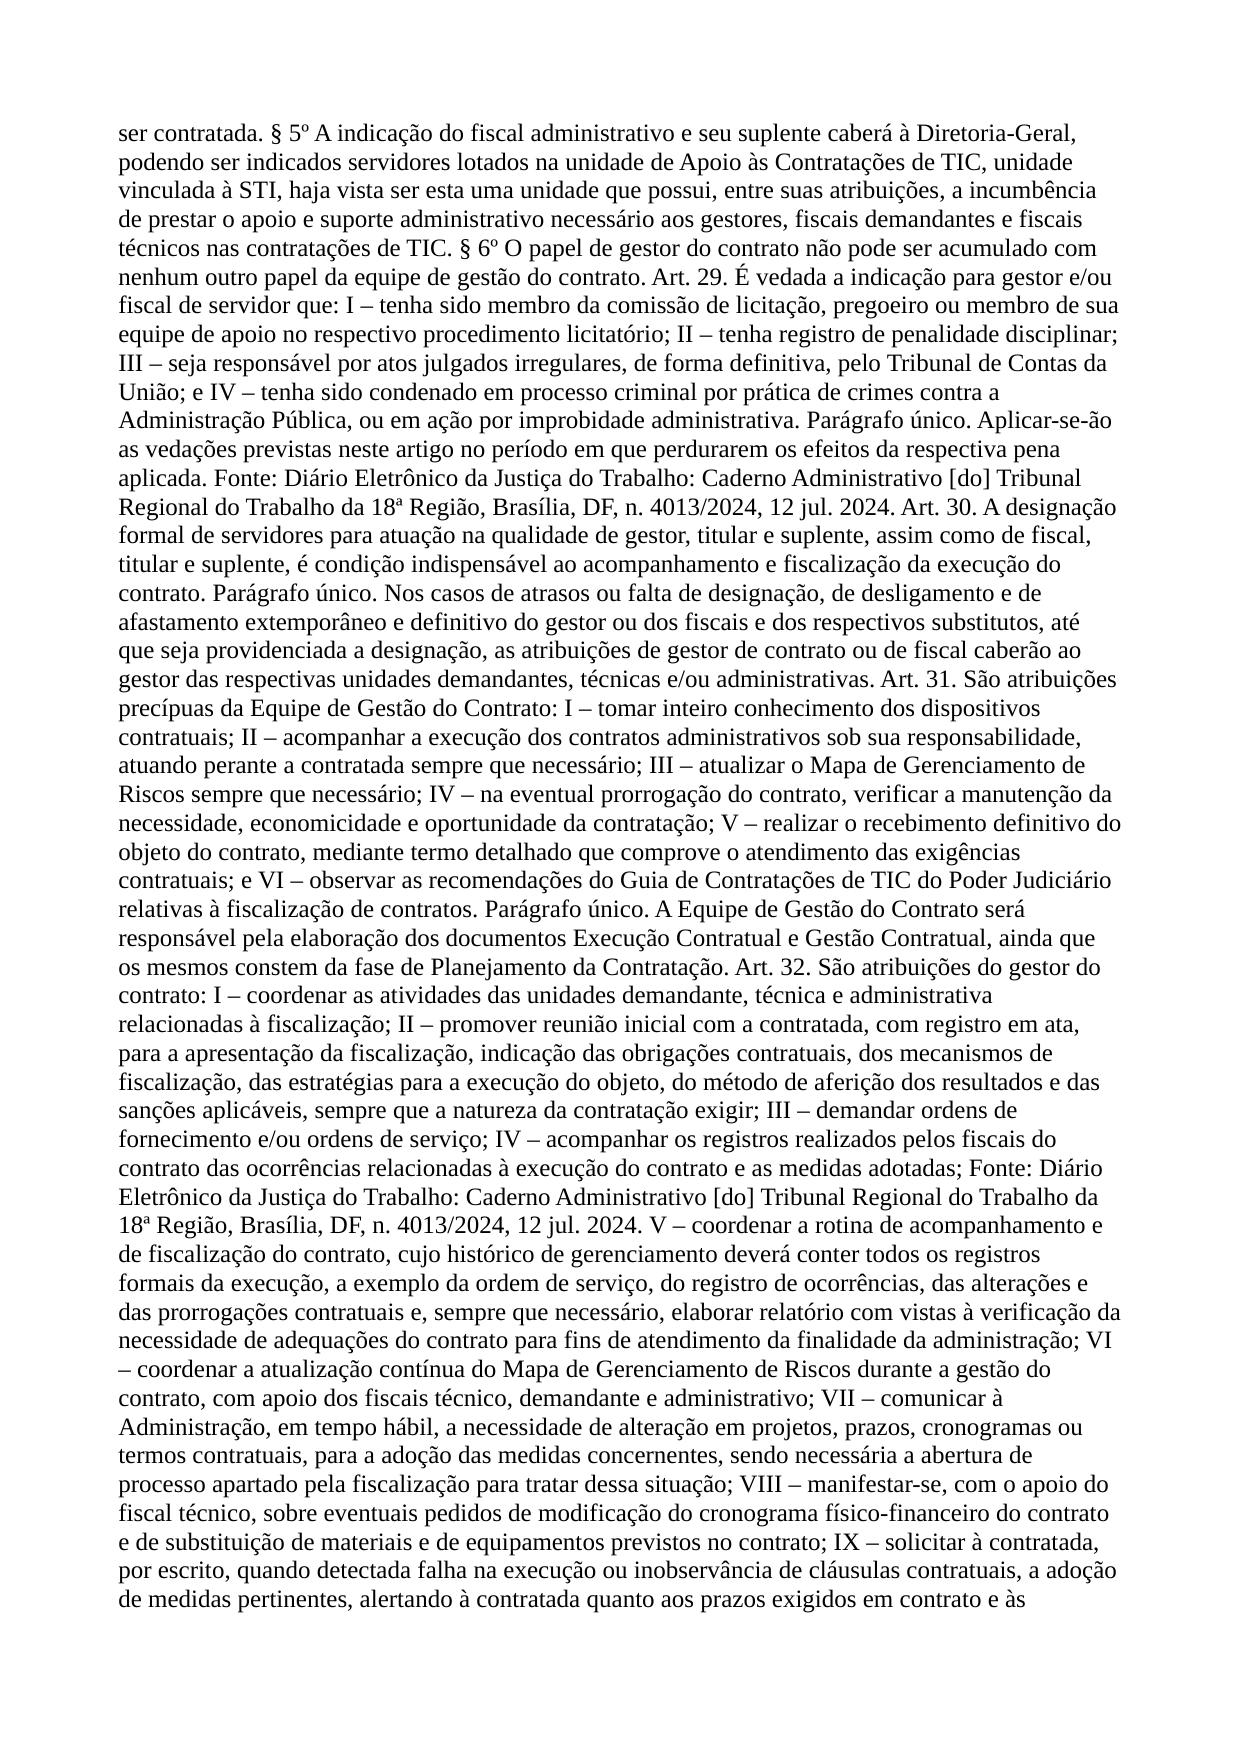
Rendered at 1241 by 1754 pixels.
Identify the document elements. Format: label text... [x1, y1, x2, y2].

text ser contratada. § 5º A indicação do fiscal administrativo e seu suplente caberá à Diretoria-Geral, podendo ser indicados servidores lotados na unidade de Apoio às Contratações de TIC, unidade vinculada à STI, haja vista ser esta uma unidade que possui, entre suas atribuições, a incumbência de prestar o apoio e suporte administrativo necessário aos gestores, fiscais demandantes e fiscais técnicos nas contratações de TIC. § 6º O papel de gestor do contrato não pode ser acumulado com nenhum outro papel da equipe de gestão do contrato. Art. 29. É vedada a indicação para gestor e/ou fiscal de servidor que: I – tenha sido membro da comissão de licitação, pregoeiro ou membro de sua equipe de apoio no respectivo procedimento licitatório; II – tenha registro de penalidade disciplinar; III – seja responsável por atos julgados irregulares, de forma definitiva, pelo Tribunal de Contas da União; e IV – tenha sido condenado em processo criminal por prática de crimes contra a Administração Pública, ou em ação por improbidade administrativa. Parágrafo único. Aplicar-se-ão as vedações previstas neste artigo no período em que perdurarem os efeitos da respectiva pena aplicada. Fonte: Diário Eletrônico da Justiça do Trabalho: Caderno Administrativo [do] Tribunal Regional do Trabalho da 18ª Região, Brasília, DF, n. 4013/2024, 12 jul. 2024. Art. 30. A designação formal de servidores para atuação na qualidade de gestor, titular e suplente, assim como de fiscal, titular e suplente, é condição indispensável ao acompanhamento e fiscalização da execução do contrato. Parágrafo único. Nos casos de atrasos ou falta de designação, de desligamento e de afastamento extemporâneo e definitivo do gestor ou dos fiscais e dos respectivos substitutos, até que seja providenciada a designação, as atribuições de gestor de contrato ou de fiscal caberão ao gestor das respectivas unidades demandantes, técnicas e/ou administrativas. Art. 31. São atribuições precípuas da Equipe de Gestão do Contrato: I – tomar inteiro conhecimento dos dispositivos contratuais; II – acompanhar a execução dos contratos administrativos sob sua responsabilidade, atuando perante a contratada sempre que necessário; III – atualizar o Mapa de Gerenciamento de Riscos sempre que necessário; IV – na eventual prorrogação do contrato, verificar a manutenção da necessidade, economicidade e oportunidade da contratação; V – realizar o recebimento definitivo do objeto do contrato, mediante termo detalhado que comprove o atendimento das exigências contratuais; e VI – observar as recomendações do Guia de Contratações de TIC do Poder Judiciário relativas à fiscalização de contratos. Parágrafo único. A Equipe de Gestão do Contrato será responsável pela elaboração dos documentos Execução Contratual e Gestão Contratual, ainda que os mesmos constem da fase de Planejamento da Contratação. Art. 32. São atribuições do gestor do contrato: I – coordenar as atividades das unidades demandante, técnica e administrativa relacionadas à fiscalização; II – promover reunião inicial com a contratada, com registro em ata, para a apresentação da fiscalização, indicação das obrigações contratuais, dos mecanismos de fiscalização, das estratégias para a execução do objeto, do método de aferição dos resultados e das sanções aplicáveis, sempre que a natureza da contratação exigir; III – demandar ordens de fornecimento e/ou ordens de serviço; IV – acompanhar os registros realizados pelos fiscais do contrato das ocorrências relacionadas à execução do contrato e as medidas adotadas; Fonte: Diário Eletrônico da Justiça do Trabalho: Caderno Administrativo [do] Tribunal Regional do Trabalho da 18ª Região, Brasília, DF, n. 4013/2024, 12 jul. 2024. V – coordenar a rotina de acompanhamento e de fiscalização do contrato, cujo histórico de gerenciamento deverá conter todos os registros formais da execução, a exemplo da ordem de serviço, do registro de ocorrências, das alterações e das prorrogações contratuais e, sempre que necessário, elaborar relatório com vistas à verificação da necessidade de adequações do contrato para fins de atendimento da finalidade da administração; VI – coordenar a atualização contínua do Mapa de Gerenciamento de Riscos durante a gestão do contrato, com apoio dos fiscais técnico, demandante e administrativo; VII – comunicar à Administração, em tempo hábil, a necessidade de alteração em projetos, prazos, cronogramas ou termos contratuais, para a adoção das medidas concernentes, sendo necessária a abertura de processo apartado pela fiscalização para tratar dessa situação; VIII – manifestar-se, com o apoio do fiscal técnico, sobre eventuais pedidos de modificação do cronograma físico-financeiro do contrato e de substituição de materiais e de equipamentos previstos no contrato; IX – solicitar à contratada, por escrito, quando detectada falha na execução ou inobservância de cláusulas contratuais, a adoção de medidas pertinentes, alertando à contratada quanto aos prazos exigidos em contrato e às [118, 118, 1122, 1613]
